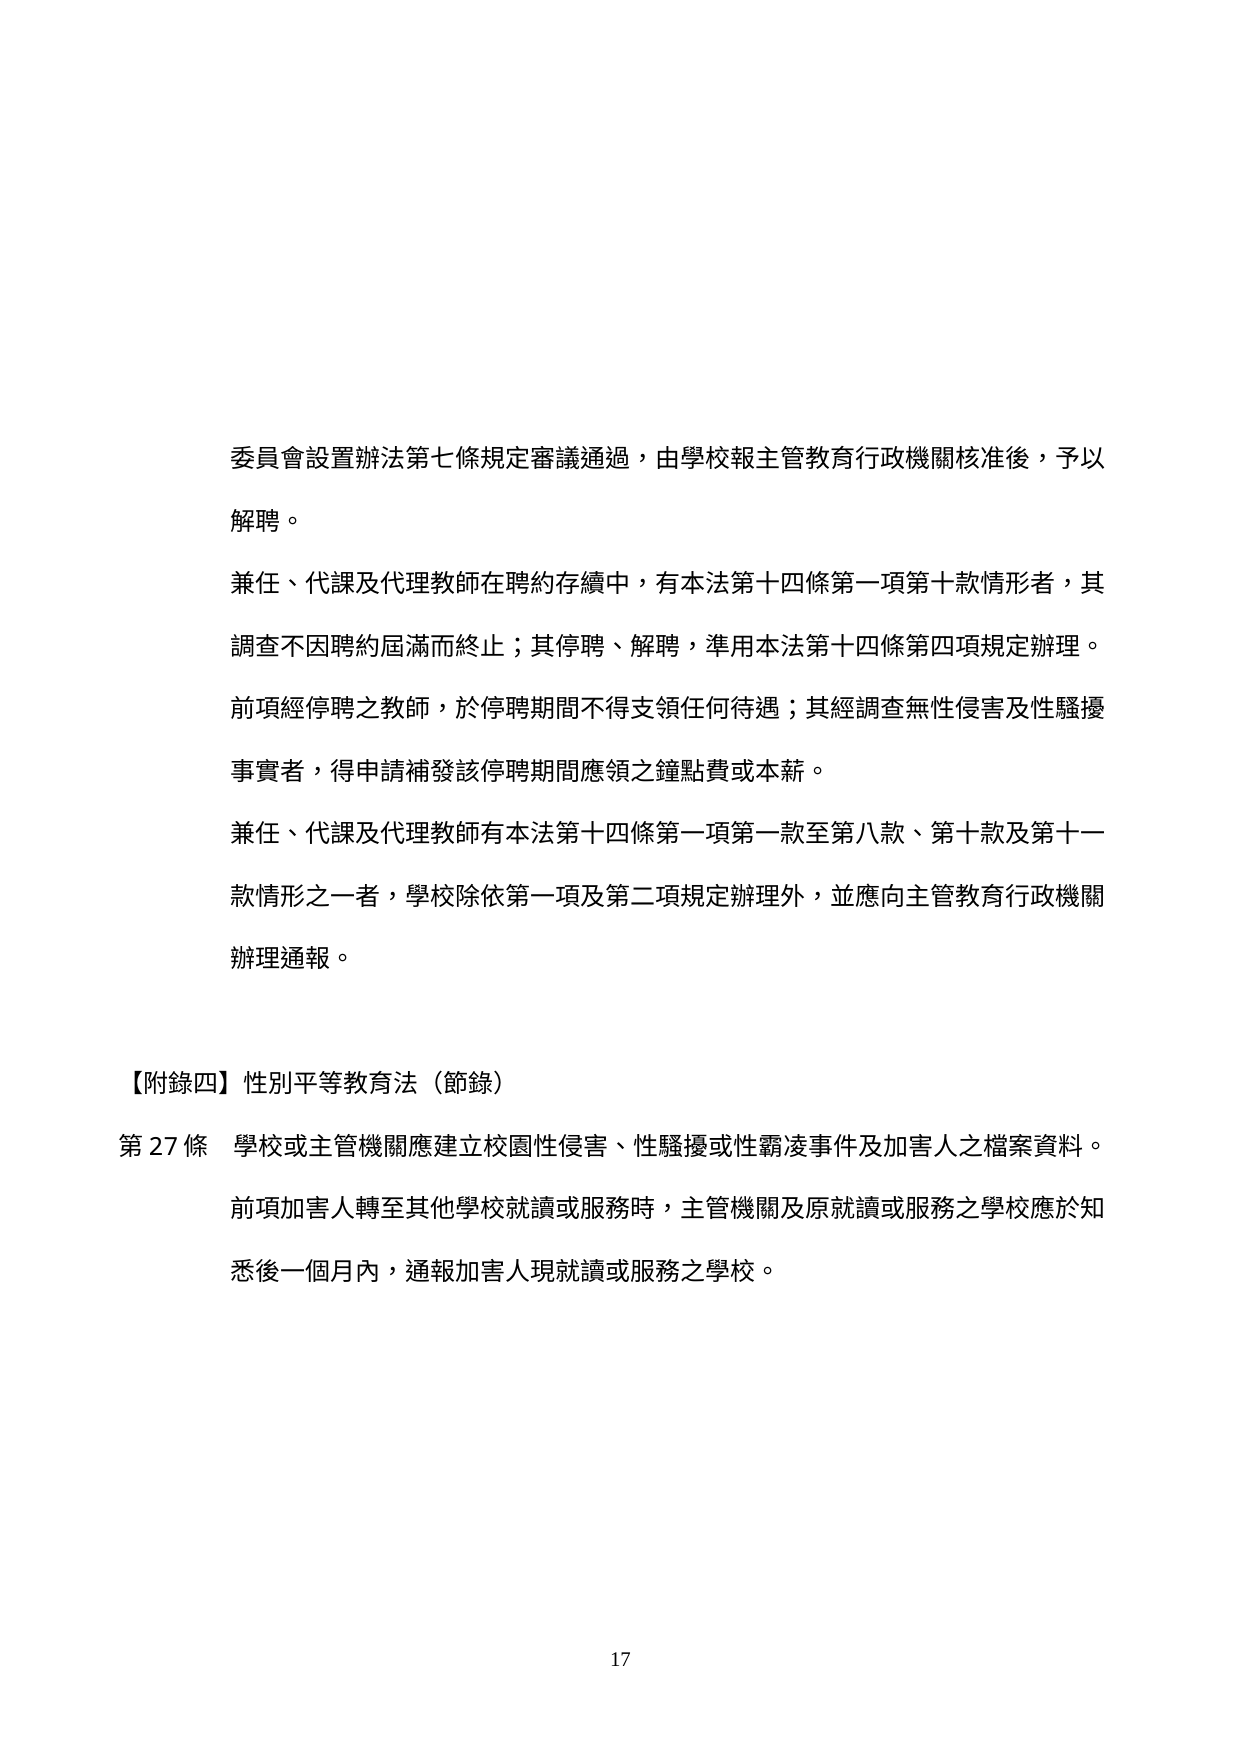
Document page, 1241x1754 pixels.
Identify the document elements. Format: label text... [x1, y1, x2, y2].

text 前項經停聘之教師，於停聘期間不得支領任何待遇；其經調查無性侵害及性騷擾事實者，得申請補發該停聘期間應領之鐘點費或本薪。 [231, 665, 1122, 790]
text 兼任、代課及代理教師有本法第十四條第一項第一款至第八款、第十款及第十一款情形之一者，學校除依第一項及第二項規定辦理外，並應向主管教育行政機關辦理通報。 [231, 790, 1122, 978]
text 第27條 學校或主管機關應建立校園性侵害、性騷擾或性霸凌事件及加害人之檔案資料。 [118, 1103, 1122, 1165]
text 前項加害人轉至其他學校就讀或服務時，主管機關及原就讀或服務之學校應於知悉後一個月內，通報加害人現就讀或服務之學校。 [231, 1165, 1122, 1290]
text 【附錄四】性別平等教育法（節錄） [118, 1040, 1122, 1103]
text 第11條 兼任、代課及代理教師在聘約有效期間內，有本法第十四條第一項第一款至第九款及第十一款情形之一，經查證屬實，其聘期未滿三個月者，由校長予以解聘之；其聘期在三個月以上者，應經學校教師評審委員會依高級中等以下學校教師評審委員會設置辦法第七條規定審議通過，由學校報主管教育行政機關核准後，予以解聘。 [118, 415, 1122, 540]
text 兼任、代課及代理教師在聘約存續中，有本法第十四條第一項第十款情形者，其調查不因聘約屆滿而終止；其停聘、解聘，準用本法第十四條第四項規定辦理。 [231, 540, 1122, 665]
